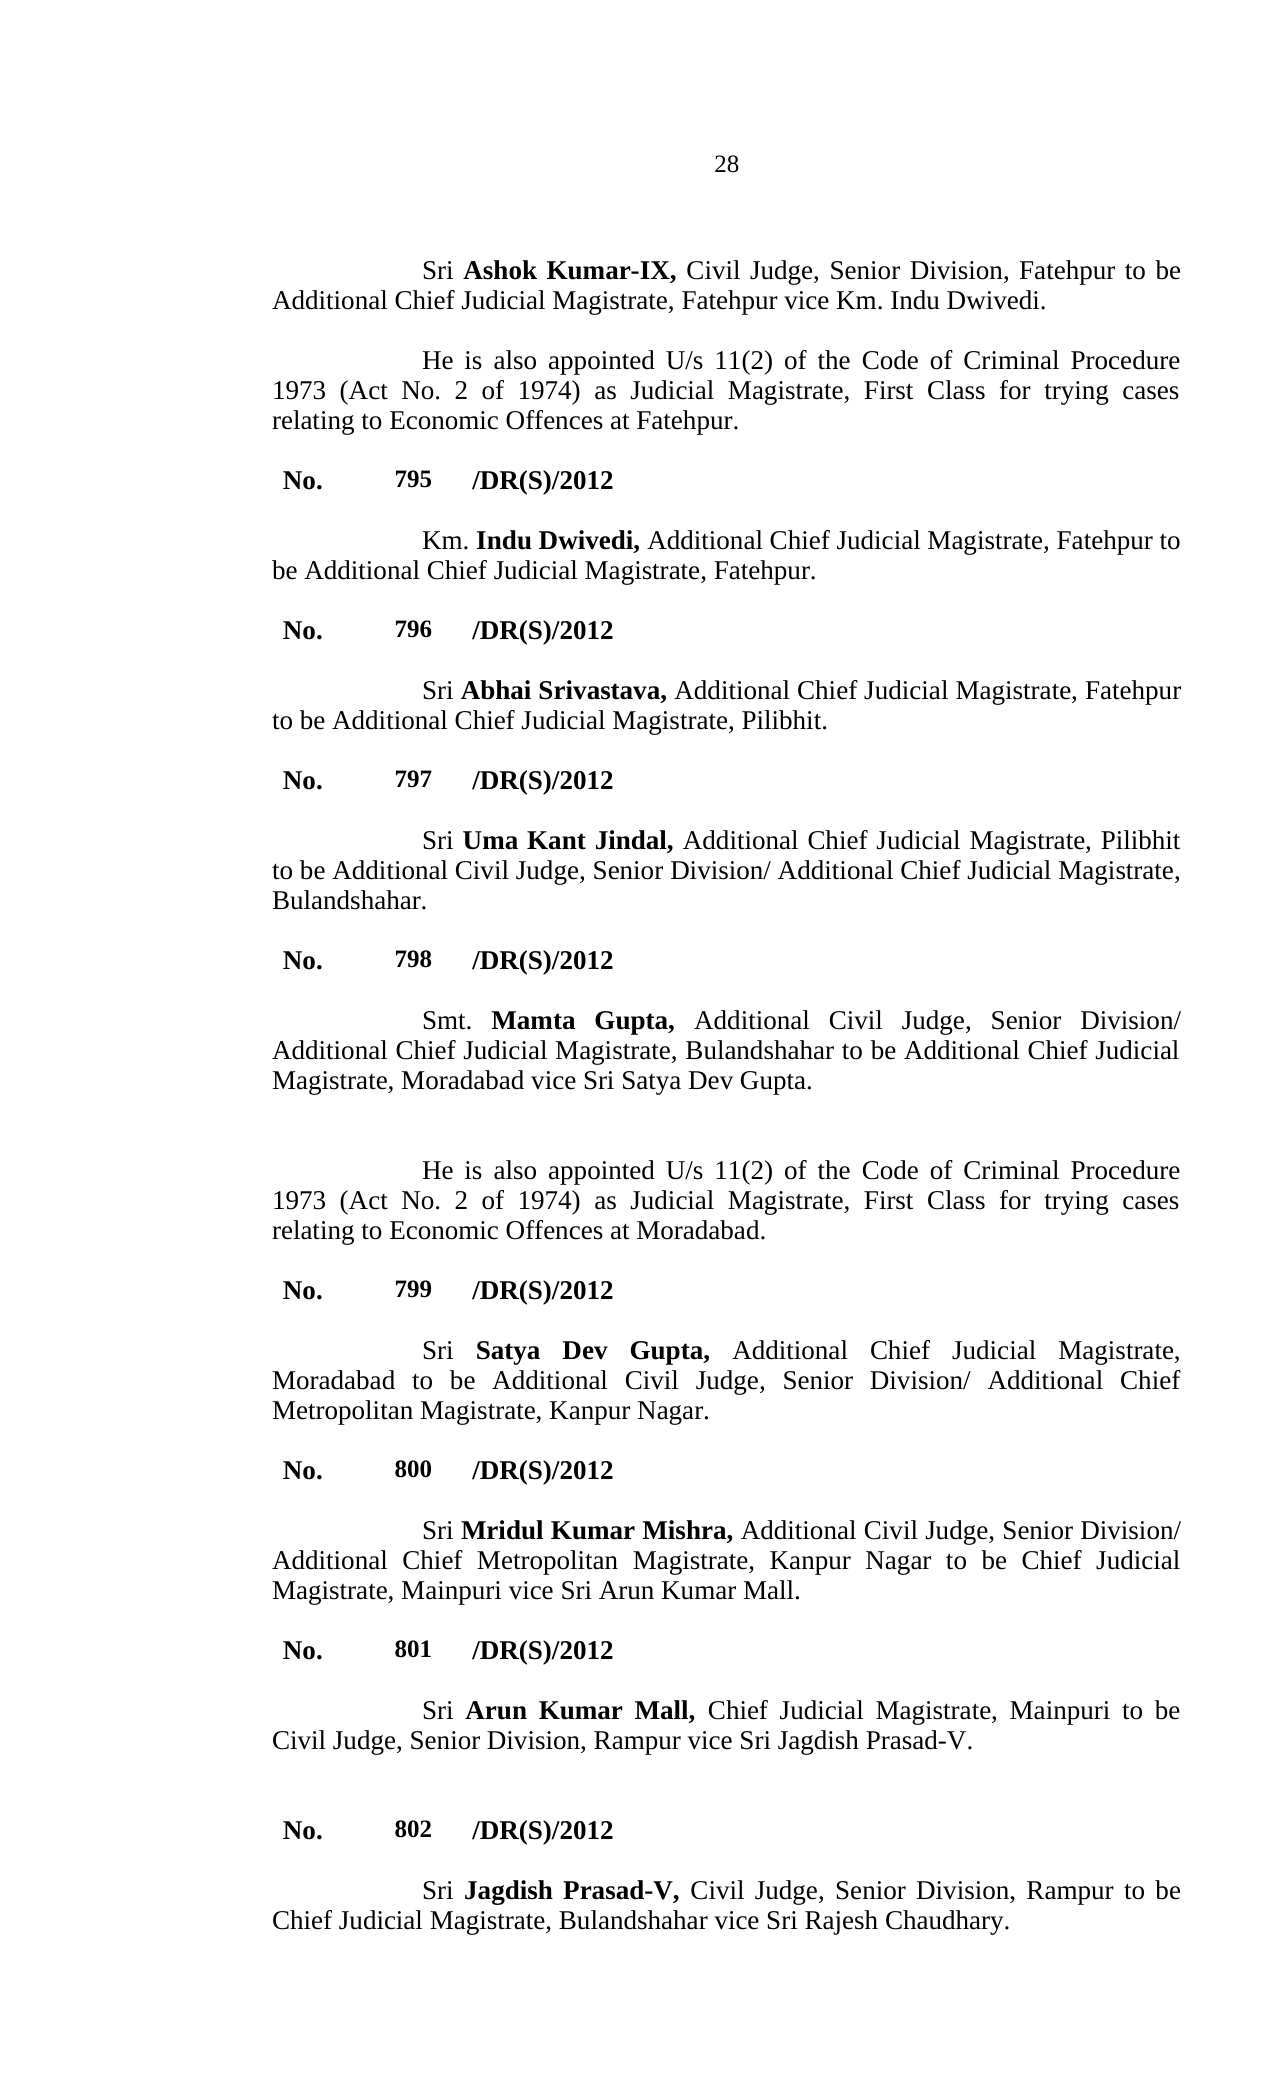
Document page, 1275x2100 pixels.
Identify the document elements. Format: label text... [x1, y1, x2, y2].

table_header /DR(S)/2012 [461, 1455, 641, 1485]
table_header /DR(S)/2012 [461, 1275, 641, 1305]
text Sri Mridul Kumar Mishra, Additional Civil Judge, Senior Division/ Additional Chief Metropolitan Magistrate, Kanpur Nagar to be Chief Judicial Magistrate, Mainpuri vice Sri Arun Kumar Mall. [272, 1515, 1181, 1605]
table_header No. [271, 1635, 346, 1665]
text Sri Satya Dev Gupta, Additional Chief Judicial Magistrate, Moradabad to be Additional Civil Judge, Senior Division/ Additional Chief Metropolitan Magistrate, Kanpur Nagar. [272, 1335, 1181, 1425]
table_header No. [271, 1455, 346, 1485]
table_header [346, 1455, 461, 1485]
table_header /DR(S)/2012 [461, 465, 641, 495]
table_header /DR(S)/2012 [461, 1635, 641, 1665]
text Sri Arun Kumar Mall, Chief Judicial Magistrate, Mainpuri to be Civil Judge, Senior Division, Rampur vice Sri Jagdish Prasad-V. [272, 1695, 1181, 1755]
table_header No. [271, 615, 346, 645]
text Sri Jagdish Prasad-V, Civil Judge, Senior Division, Rampur to be Chief Judicial Magistrate, Bulandshahar vice Sri Rajesh Chaudhary. [272, 1875, 1181, 1935]
table_header No. [271, 1275, 346, 1305]
table_header /DR(S)/2012 [461, 1815, 641, 1845]
text Sri Ashok Kumar-IX, Civil Judge, Senior Division, Fatehpur to be Additional Chief Judicial Magistrate, Fatehpur vice Km. Indu Dwivedi. [272, 255, 1181, 315]
table_header /DR(S)/2012 [461, 615, 641, 645]
table_header [346, 1275, 461, 1305]
table_header [346, 765, 461, 795]
text Smt. Mamta Gupta, Additional Civil Judge, Senior Division/ Additional Chief Judicial Magistrate, Bulandshahar to be Additional Chief Judicial Magistrate, Moradabad vice Sri Satya Dev Gupta. [272, 1005, 1181, 1095]
table_header No. [271, 765, 346, 795]
table_header [346, 945, 461, 975]
table_header /DR(S)/2012 [461, 765, 641, 795]
table_header No. [271, 465, 346, 495]
table_header /DR(S)/2012 [461, 945, 641, 975]
text Sri Abhai Srivastava, Additional Chief Judicial Magistrate, Fatehpur to be Additional Chief Judicial Magistrate, Pilibhit. [272, 675, 1181, 735]
table_header No. [271, 1815, 346, 1845]
table_header [346, 615, 461, 645]
table_header [346, 1635, 461, 1665]
table_header [346, 1815, 461, 1845]
text He is also appointed U/s 11(2) of the Code of Criminal Procedure 1973 (Act No. 2 of 1974) as Judicial Magistrate, First Class for trying cases relating to Economic Offences at Fatehpur. [272, 345, 1181, 435]
table_header No. [271, 945, 346, 975]
text Km. Indu Dwivedi, Additional Chief Judicial Magistrate, Fatehpur to be Additional Chief Judicial Magistrate, Fatehpur. [272, 525, 1181, 585]
text Sri Uma Kant Jindal, Additional Chief Judicial Magistrate, Pilibhit to be Additional Civil Judge, Senior Division/ Additional Chief Judicial Magistrate, Bulandshahar. [272, 825, 1181, 915]
table_header [346, 465, 461, 495]
text He is also appointed U/s 11(2) of the Code of Criminal Procedure 1973 (Act No. 2 of 1974) as Judicial Magistrate, First Class for trying cases relating to Economic Offences at Moradabad. [272, 1155, 1181, 1245]
